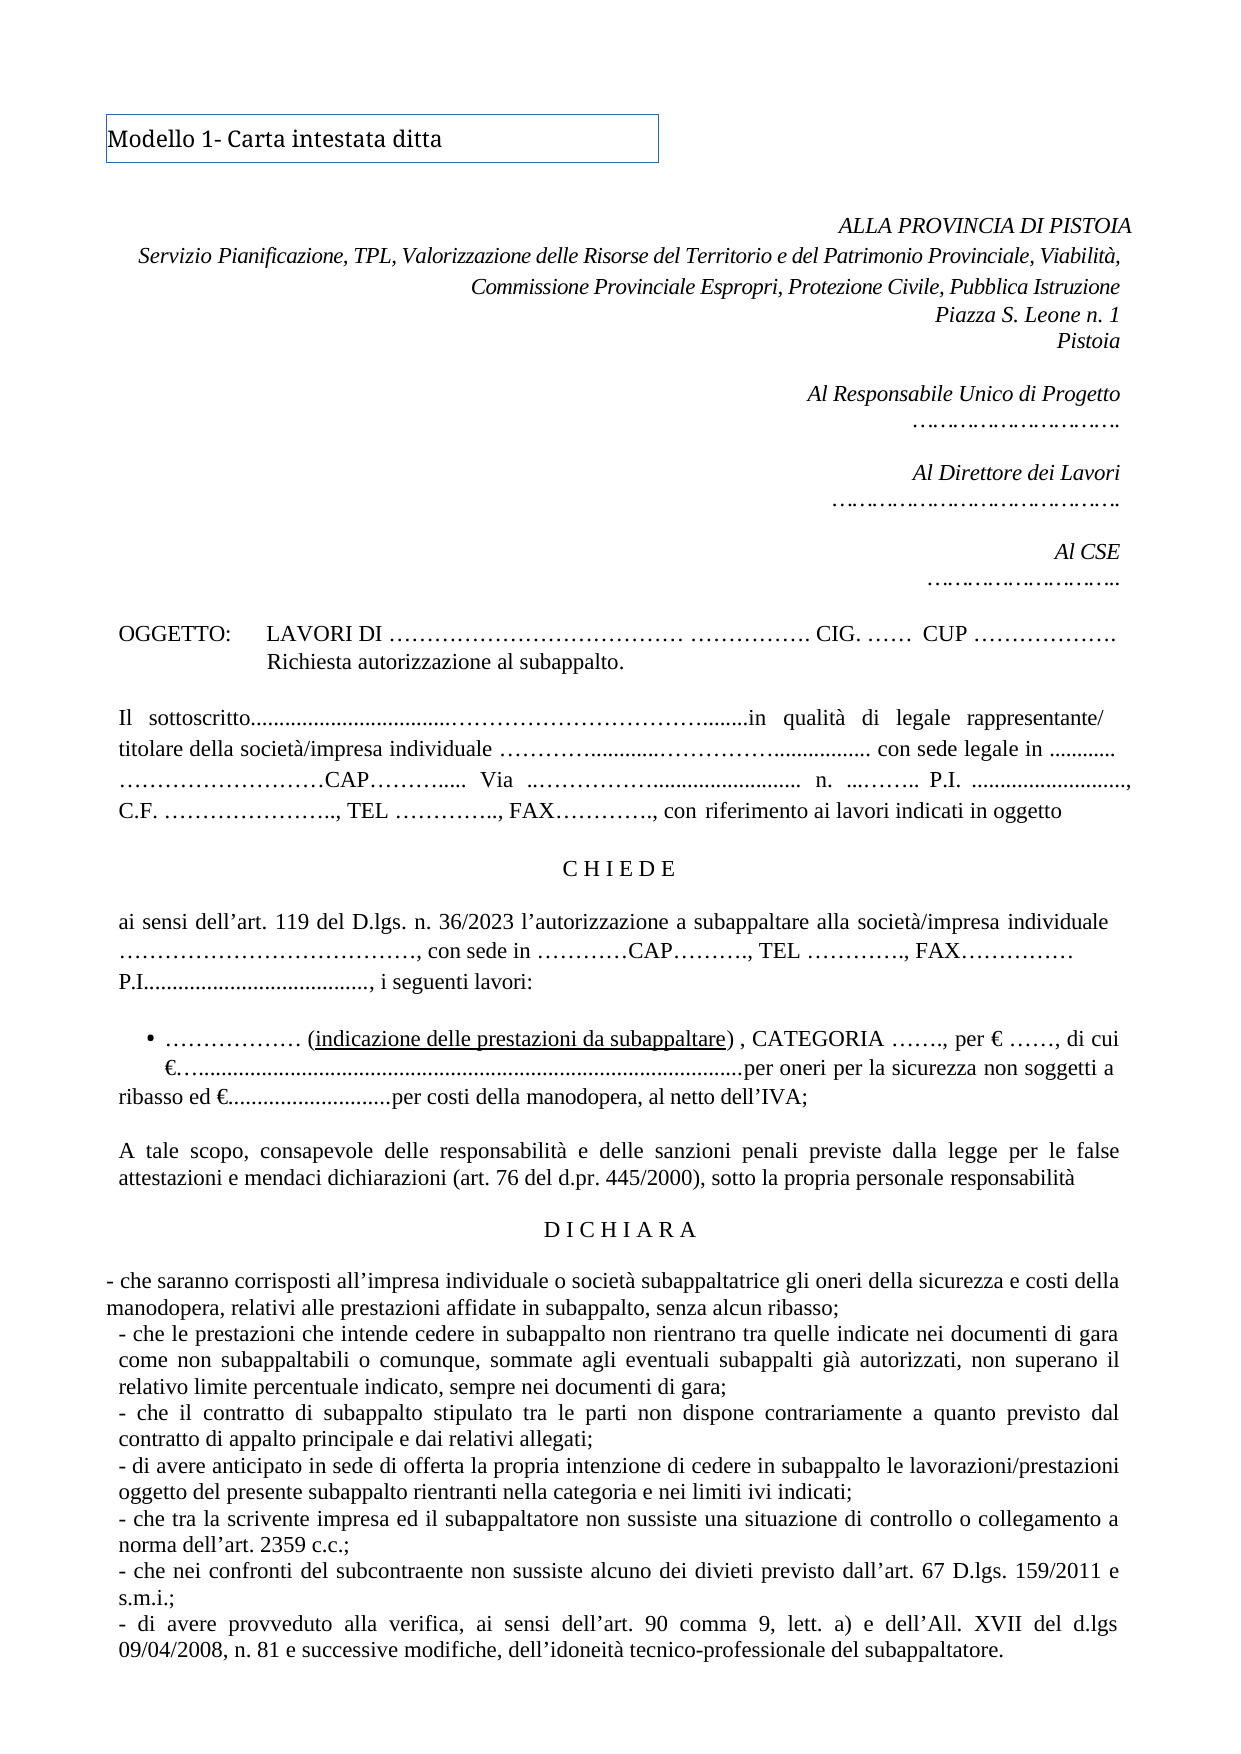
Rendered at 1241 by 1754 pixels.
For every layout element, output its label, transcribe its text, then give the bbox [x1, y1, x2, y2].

text Al Responsabile Unico di Progetto [106, 380, 1121, 406]
text - che tra la scrivente impresa ed il subappaltatore non sussiste una situazione di controllo o collegamento a norma dell’art. 2359 c.c.; [118, 1505, 1121, 1557]
text - che il contratto di subappalto stipulato tra le parti non dispone contrariamente a quanto previsto dal contratto di appalto principale e dai relativi allegati; [118, 1399, 1121, 1452]
text ai sensi dell’art. 119 del D.lgs. n. 36/2023 l’autorizzazione a subappaltare alla società/impresa individuale [118, 908, 1132, 934]
text Al Direttore dei Lavori [106, 459, 1121, 485]
text P.I , i seguenti lavori: [118, 965, 1132, 996]
text Servizio Pianificazione, TPL, Valorizzazione delle Risorse del Territorio e del Patrimonio Provinciale, Viabilità, Commissione Provinciale Espropri, Protezione Civile, Pubblica Istruzione [106, 239, 1120, 301]
text - che nei confronti del subcontraente non sussiste alcuno dei divieti previsto dall’art. 67 D.lgs. 159/2011 e s.m.i.; [118, 1557, 1121, 1610]
text - di avere provveduto alla verifica, ai sensi dell’art. 90 comma 9, lett. a) e dell’All. XVII del d.lgs 09/04/2008, n. 81 e successive modifiche, dell’idoneità tecnico-professionale del subappaltatore. [118, 1610, 1120, 1663]
text ………………………CAP………..... Via ..…………….......................... n. ...…….. P.I. ..........................., C.F. ………………….., TEL ………….., FAX…………., con riferimento ai lavori indicati in oggetto [118, 763, 1132, 824]
text D I C H I A R A [109, 1217, 1132, 1243]
text ……………………………………. [106, 485, 1121, 512]
text …………………………. [106, 406, 1121, 433]
text ……………………….. [106, 564, 1121, 591]
text A tale scopo, consapevole delle responsabilità e delle sanzioni penali previste dalla legge per le false attestazioni e mendaci dichiarazioni (art. 76 del d.pr. 445/2000), sotto la propria personale responsabilità [118, 1137, 1121, 1190]
text Pistoia [106, 327, 1121, 354]
text OGGETTO: LAVORI DI ………………………………… ……………. CIG. …… CUP ………………. [118, 617, 1132, 648]
text Al CSE [106, 538, 1121, 564]
text - di avere anticipato in sede di offerta la propria intenzione di cedere in subappalto le lavorazioni/prestazioni oggetto del presente subappalto rientranti nella categoria e nei limiti ivi indicati; [118, 1452, 1121, 1505]
list - che saranno corrisposti all’impresa individuale o società subappaltatrice gli oneri della sicurezza e costi della manodopera, relativi alle prestazioni affidate in subappalto, senza alcun ribasso; [106, 1267, 1121, 1320]
text titolare della società/impresa individuale …………............……………................. con sede legale in ............ [118, 732, 1132, 762]
text - che le prestazioni che intende cedere in subappalto non rientrano tra quelle indicate nei documenti di gara come non subappaltabili o comunque, sommate agli eventuali subappalti già autorizzati, non superano il relativo limite percentuale indicato, sempre nei documenti di gara; [118, 1320, 1121, 1399]
text Richiesta autorizzazione al subappalto. [118, 648, 754, 674]
text Piazza S. Leone n. 1 [106, 301, 1121, 327]
text C H I E D E [109, 855, 1129, 881]
text ribasso ed € per costi della manodopera, al netto dell’IVA; [118, 1080, 1132, 1111]
text …………………………………, con sede in …………CAP………., TEL …………., FAX…………… [118, 934, 1132, 965]
subtitle ALLA PROVINCIA DI PISTOIA [639, 208, 1132, 239]
text Il sottoscritto...................................……………………………........in qualità di legale rappresentante/ [118, 701, 1132, 732]
list ……………… (indicazione delle prestazioni da subappaltare) , CATEGORIA ……., per € ……, di cui €… per oneri per la sicurezza non soggetti a [146, 1022, 1132, 1080]
